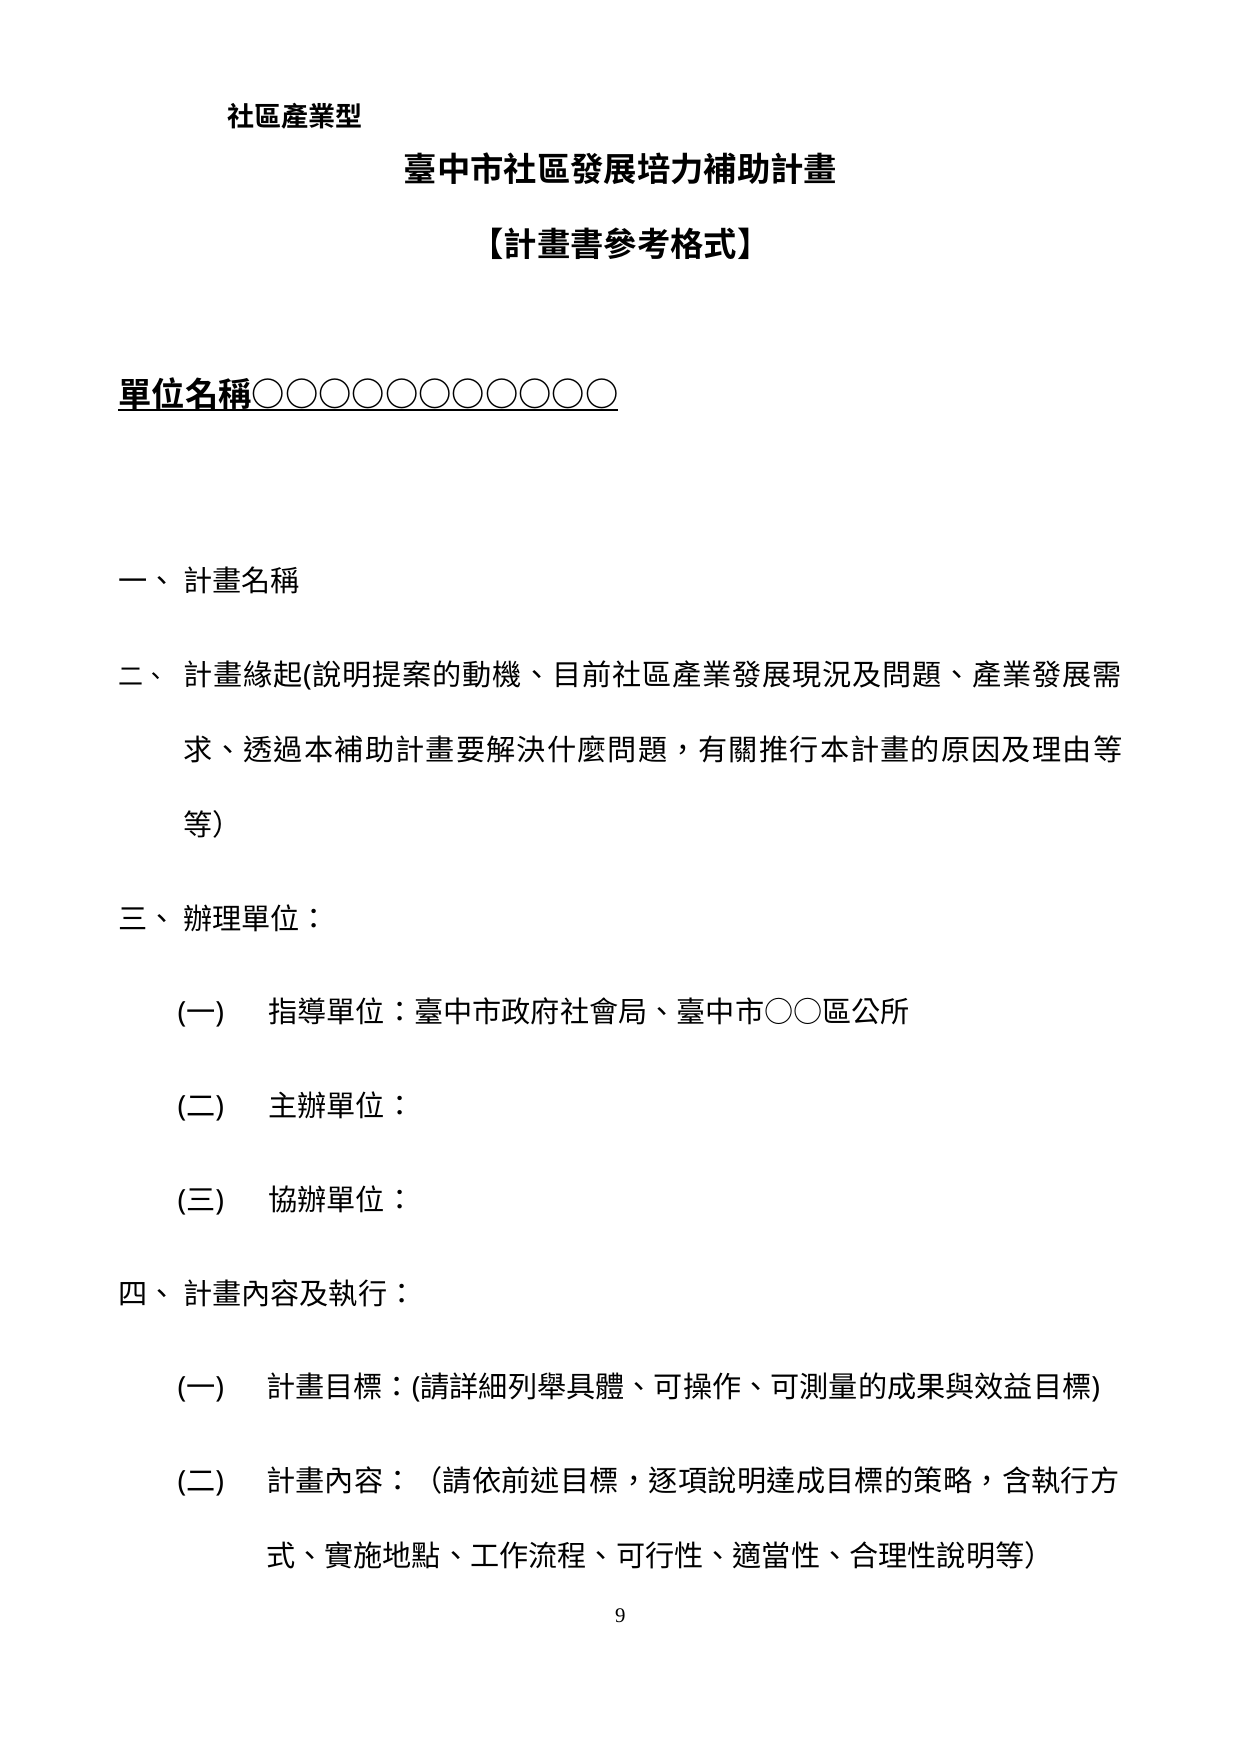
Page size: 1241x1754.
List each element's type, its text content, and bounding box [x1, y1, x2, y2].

list 計畫目標：(請詳細列舉具體、可操作、可測量的成果與效益目標) [177, 1348, 1122, 1423]
list 協辦單位： [177, 1160, 1122, 1235]
list 主辦單位： [177, 1067, 1122, 1142]
text 【計畫書參考格式】 [118, 204, 1122, 279]
text 社區產業型 [227, 95, 632, 134]
list 計畫名稱 [118, 542, 1122, 617]
list 計畫緣起(說明提案的動機、目前社區產業發展現況及問題、產業發展需求、透過本補助計畫要解決什麼問題，有關推行本計畫的原因及理由等等） [118, 635, 1122, 860]
list 計畫內容：（請依前述目標，逐項說明達成目標的策略，含執行方式、實施地點、工作流程、可行性、適當性、合理性說明等） [177, 1442, 1122, 1592]
list 計畫內容及執行： [118, 1254, 1122, 1329]
text 單位名稱○○○○○○○○○○○ [118, 354, 1122, 429]
text 臺中市社區發展培力補助計畫 [118, 129, 1122, 204]
list 辦理單位： [118, 879, 1122, 954]
list 指導單位：臺中市政府社會局、臺中市○○區公所 [177, 973, 1122, 1048]
